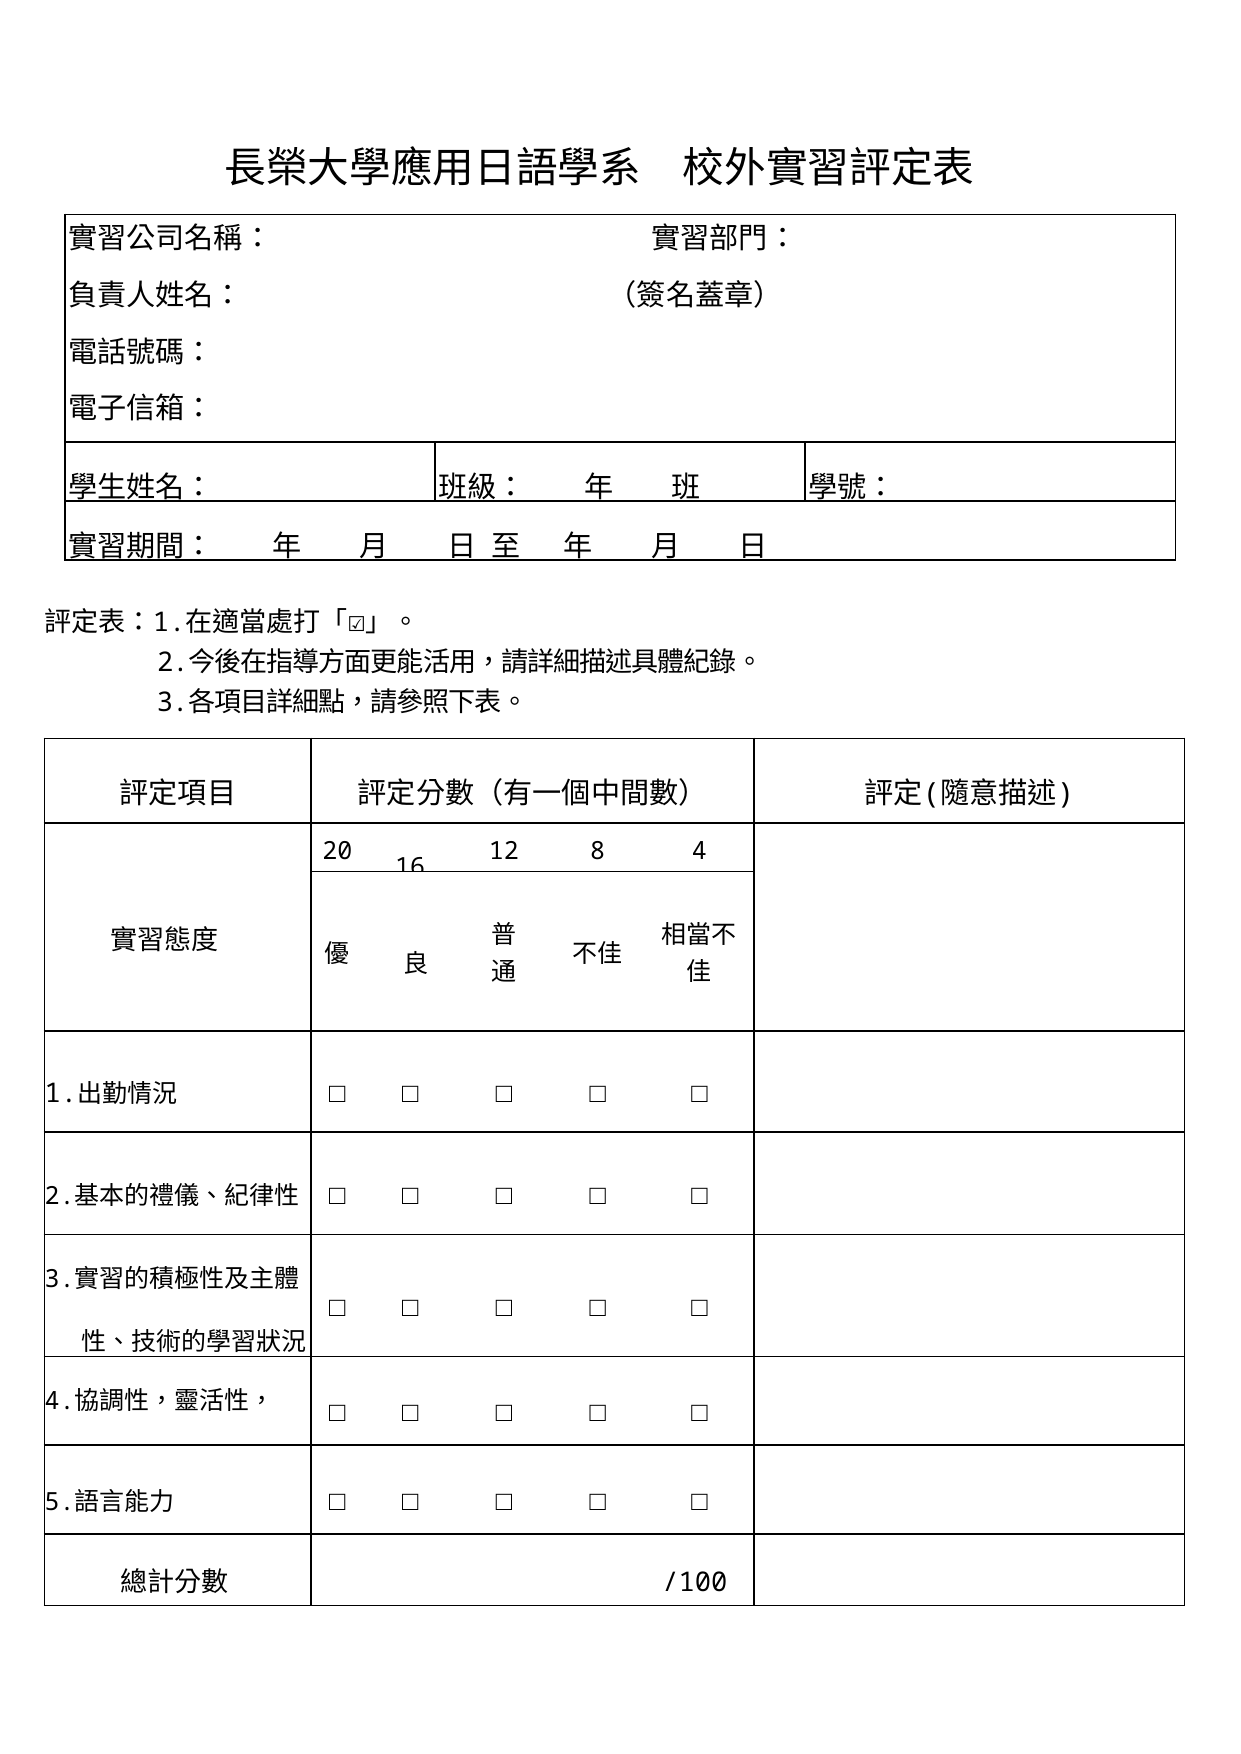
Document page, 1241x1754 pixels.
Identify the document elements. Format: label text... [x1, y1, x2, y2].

table_cell 負責人姓名： （簽名蓋章） [66, 272, 1175, 328]
table_cell □ [644, 1446, 753, 1533]
table_cell □ [551, 1032, 644, 1131]
table_cell 12 [457, 824, 551, 871]
table_cell 實習態度 [45, 824, 310, 1030]
table_cell 2.基本的禮儀、紀律性 [45, 1133, 310, 1234]
table_cell 不佳 [551, 872, 644, 1030]
table_cell □ [644, 1133, 753, 1234]
table_cell □ [312, 1235, 363, 1356]
table_cell 16 [363, 824, 457, 871]
table_cell [755, 1235, 1184, 1356]
table_cell [755, 1535, 1184, 1605]
table_cell [755, 1446, 1184, 1533]
table_cell 學號： [806, 443, 1175, 500]
table_cell □ [312, 1357, 363, 1444]
table_cell 良 [363, 872, 457, 1030]
text 長榮大學應用日語學系 校外實習評定表 [44, 134, 1196, 195]
table_cell □ [363, 1133, 457, 1234]
table_cell 20 [312, 824, 363, 871]
table_cell 學生姓名： [66, 443, 434, 500]
table_cell 3.實習的積極性及主體性、技術的學習狀況 [45, 1235, 310, 1356]
table_header 評定分數（有一個中間數） [312, 739, 753, 822]
table_cell 班級： 年 班 [436, 443, 804, 500]
table_header 評定(隨意描述) [755, 739, 1184, 822]
table_cell 總計分數 [45, 1535, 310, 1605]
text 3.各項目詳細點，請參照下表。 [144, 679, 1196, 719]
table_cell □ [363, 1032, 457, 1131]
table_cell □ [312, 1032, 363, 1131]
table_cell □ [551, 1446, 644, 1533]
table_cell 4 [644, 824, 753, 871]
table_cell □ [551, 1357, 644, 1444]
table_cell □ [551, 1133, 644, 1234]
table_header 評定項目 [45, 739, 310, 822]
table_cell [755, 1032, 1184, 1131]
table_cell □ [457, 1032, 551, 1131]
table_cell 實習期間： 年 月 日 至 年 月 日 [66, 502, 1175, 559]
text 評定表：1.在適當處打「☑」。 [44, 598, 1196, 640]
table_cell 相當不佳 [644, 872, 753, 1030]
table_cell □ [363, 1357, 457, 1444]
table_cell □ [551, 1235, 644, 1356]
table_header 實習公司名稱： 實習部門： [66, 215, 1175, 272]
table_cell 優 [312, 872, 363, 1030]
table_cell □ [312, 1133, 363, 1234]
table_cell □ [644, 1032, 753, 1131]
table_cell 4.協調性，靈活性， 人際關係 [45, 1357, 310, 1444]
table_cell □ [363, 1235, 457, 1356]
table_cell □ [312, 1446, 363, 1533]
table_cell [755, 1357, 1184, 1444]
table_cell [755, 1133, 1184, 1234]
table_cell 1.出勤情況 [45, 1032, 310, 1131]
table_cell /100 [312, 1535, 753, 1605]
table_cell □ [457, 1446, 551, 1533]
table_cell 普 通 [457, 872, 551, 1030]
table_cell 8 [551, 824, 644, 871]
table_cell □ [363, 1446, 457, 1533]
table_cell □ [644, 1357, 753, 1444]
table_cell 5.語言能力 [45, 1446, 310, 1533]
table_cell □ [644, 1235, 753, 1356]
table_cell [755, 824, 1184, 1030]
table_cell 電子信箱： [66, 385, 1175, 441]
table_cell □ [457, 1357, 551, 1444]
table_cell □ [457, 1133, 551, 1234]
table_cell 電話號碼： [66, 328, 1175, 385]
table_cell □ [457, 1235, 551, 1356]
text 2.今後在指導方面更能活用，請詳細描述具體紀錄。 [144, 640, 1196, 679]
